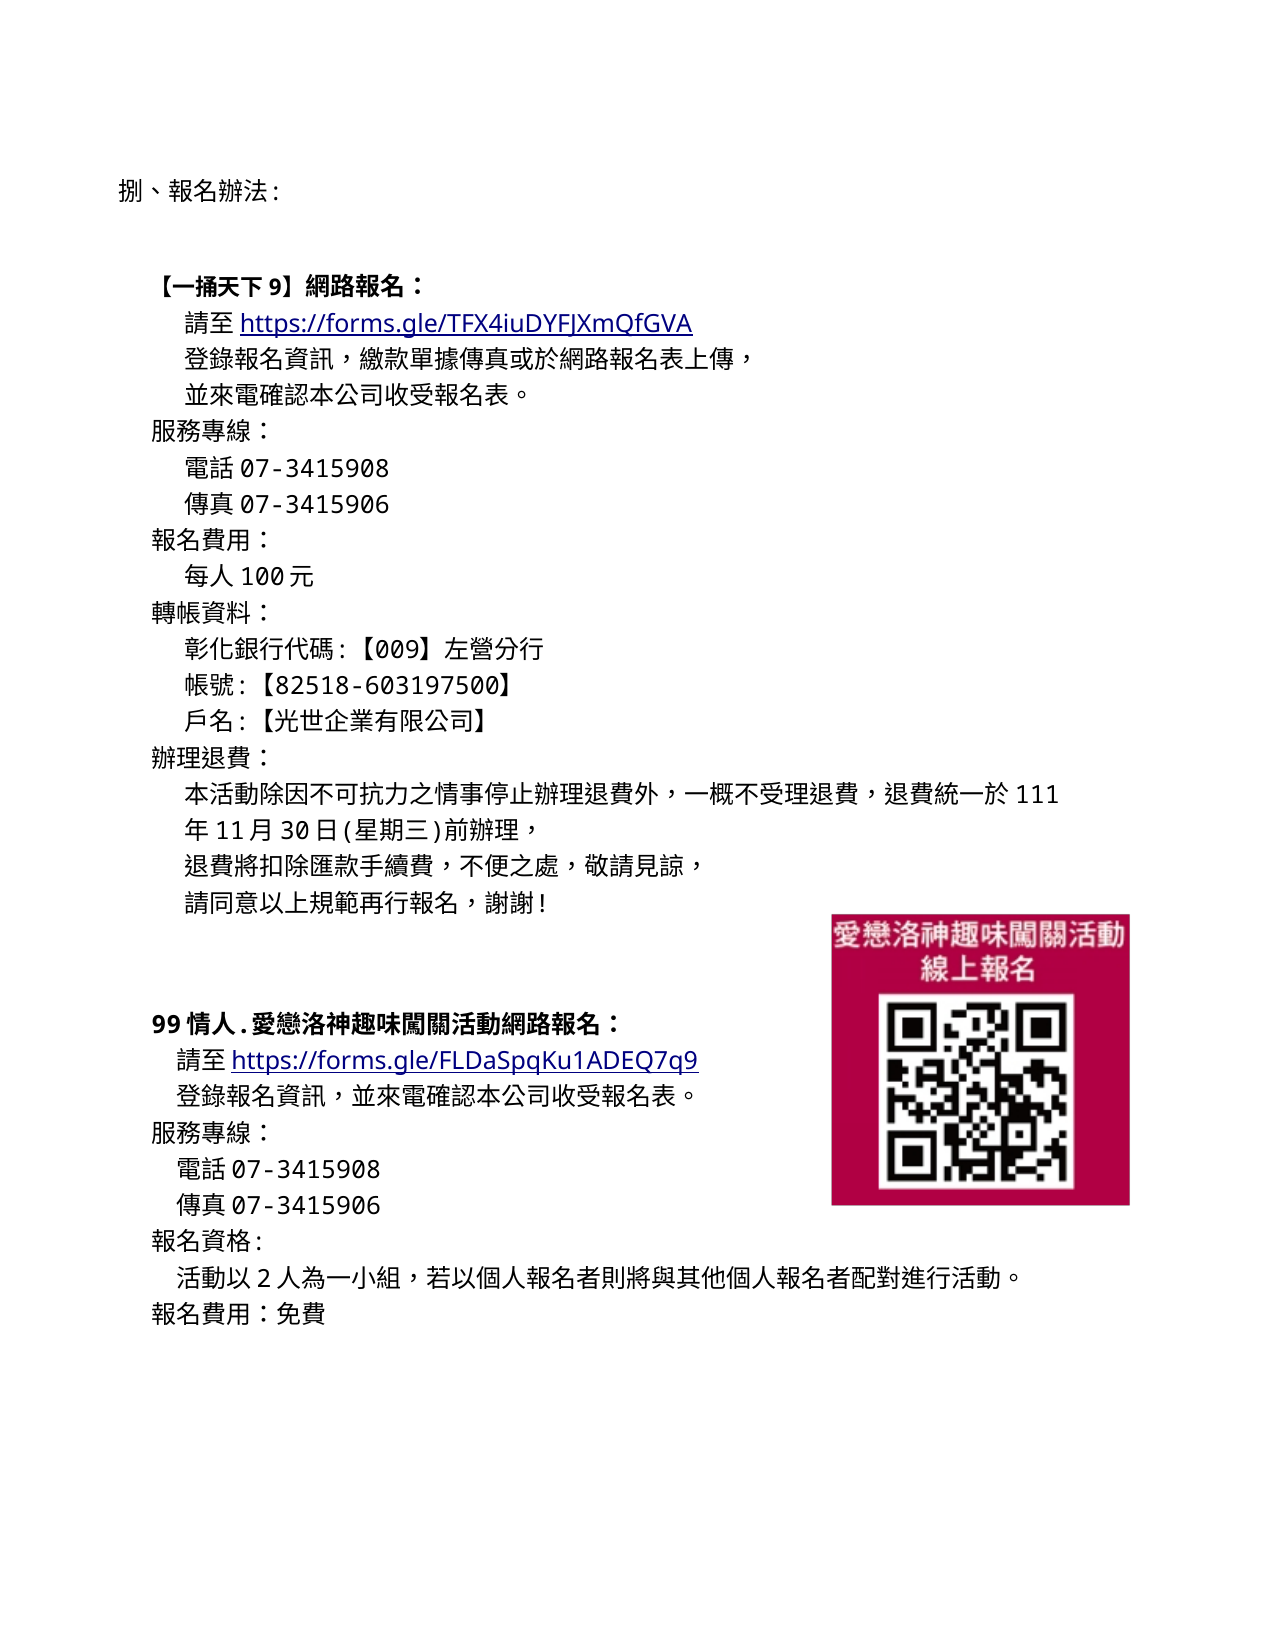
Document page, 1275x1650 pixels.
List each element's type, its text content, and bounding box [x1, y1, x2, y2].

text 本活動除因不可抗力之情事停止辦理退費外，一概不受理退費，退費統一於111年11月30日(星期三)前辦理， [184, 774, 1071, 847]
text 服務專線： [126, 412, 1071, 448]
text 99情人.愛戀洛神趣味闖關活動網路報名： [151, 1004, 831, 1041]
text 電話07-3415908 [151, 1149, 831, 1186]
text 捌、報名辦法: [118, 171, 1157, 207]
text 傳真07-3415906 [184, 484, 1071, 521]
text 請同意以上規範再行報名，謝謝! [184, 883, 1071, 919]
text 退費將扣除匯款手續費，不便之處，敬請見諒， [184, 847, 1071, 883]
text 並來電確認本公司收受報名表。 [184, 376, 1071, 412]
text 【一捅天下9】網路報名： [126, 267, 1071, 303]
text 報名費用： [126, 521, 1071, 557]
text 請至https://forms.gle/TFX4iuDYFJXmQfGVA [184, 303, 1071, 339]
text 帳號:【82518-603197500】 [184, 666, 1071, 702]
text 電話07-3415908 [184, 448, 1071, 484]
text 辦理退費： [126, 738, 1071, 774]
text 彰化銀行代碼:【009】左營分行 [184, 629, 1071, 666]
text 活動以2人為一小組，若以個人報名者則將與其他個人報名者配對進行活動。 [151, 1258, 1043, 1294]
text 每人100元 [184, 557, 1071, 593]
text 登錄報名資訊，繳款單據傳真或於網路報名表上傳， [184, 339, 1071, 376]
text 服務專線： [151, 1113, 831, 1149]
text 傳真07-3415906 [151, 1186, 1043, 1222]
text 請至https://forms.gle/FLDaSpqKu1ADEQ7q9 [151, 1041, 831, 1077]
text 報名資格: [151, 1222, 1043, 1258]
text 報名費用：免費 [151, 1294, 1043, 1331]
text 戶名:【光世企業有限公司】 [184, 702, 1071, 738]
text 轉帳資料： [126, 593, 1071, 629]
text 登錄報名資訊，並來電確認本公司收受報名表。 [151, 1077, 831, 1113]
